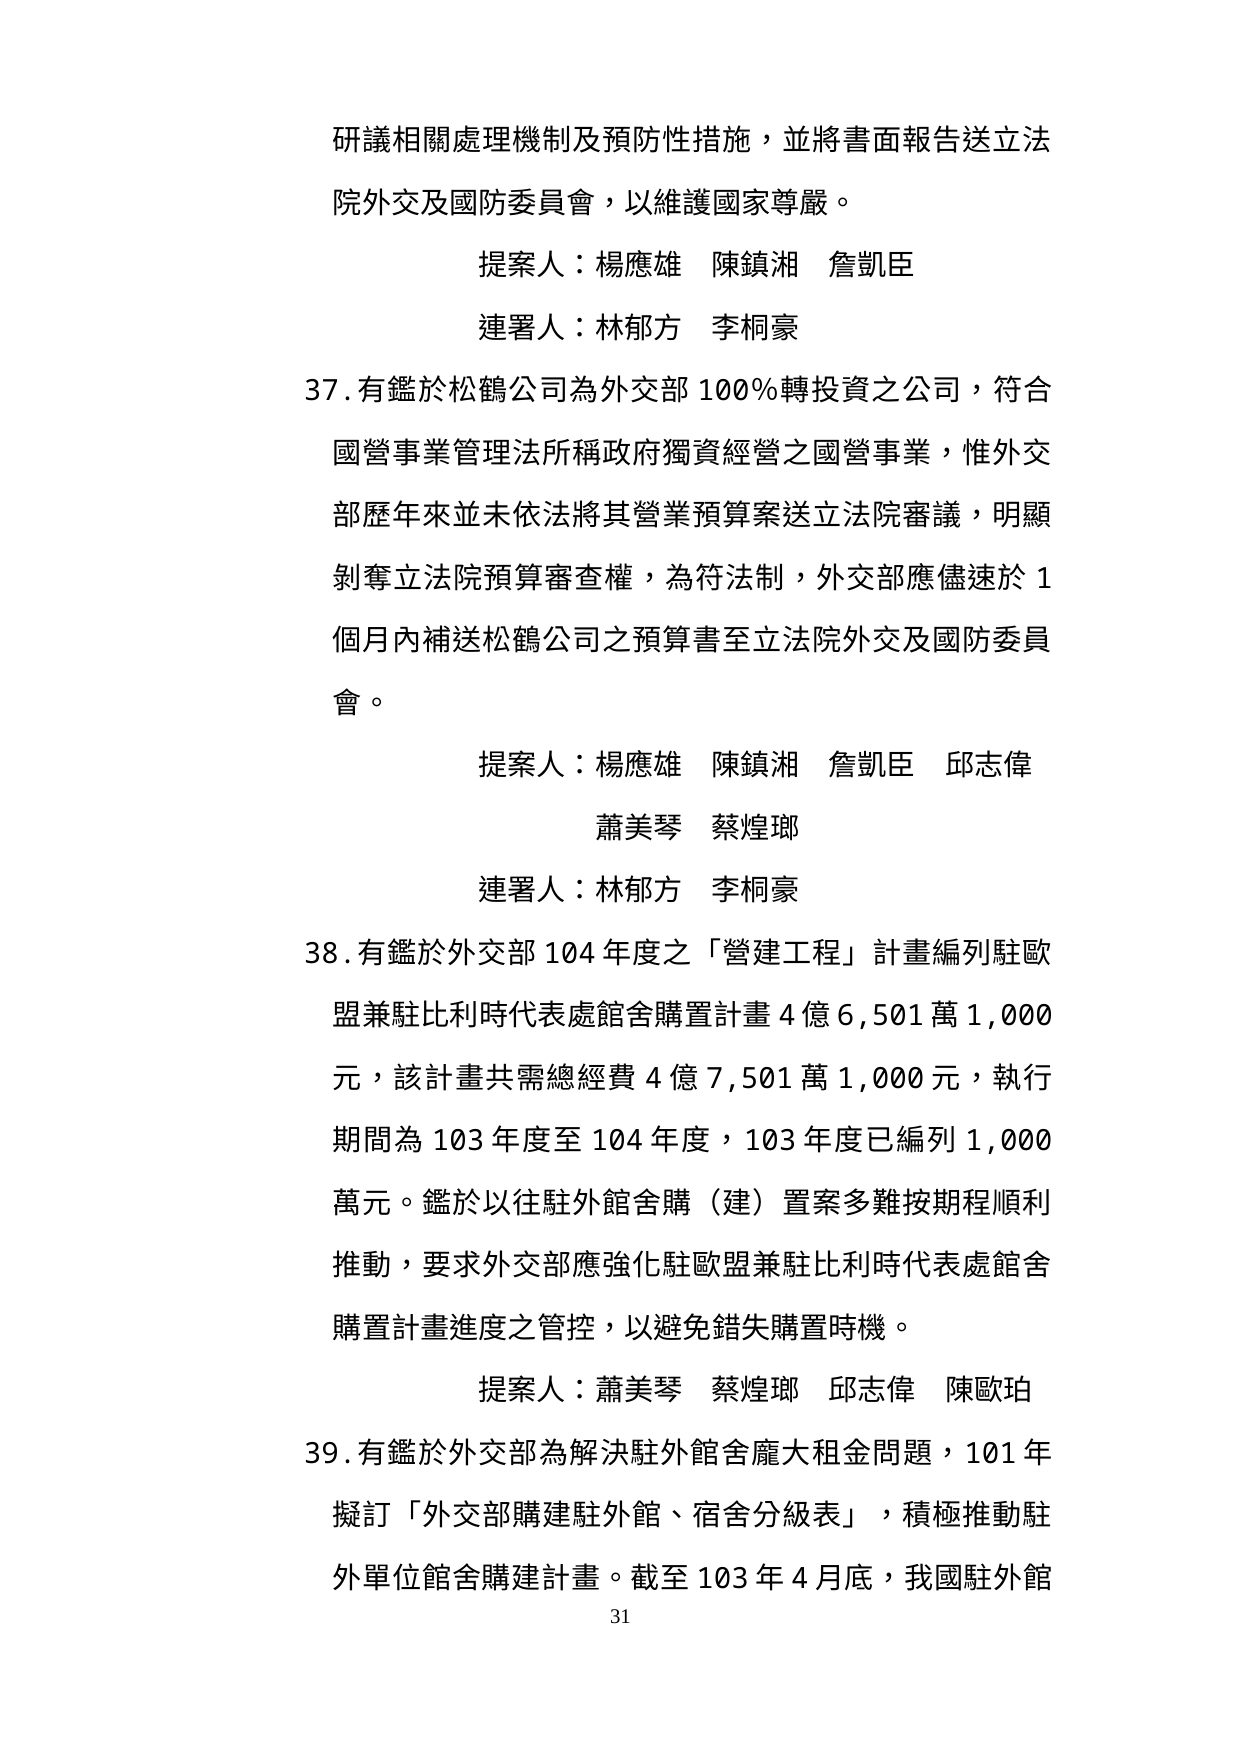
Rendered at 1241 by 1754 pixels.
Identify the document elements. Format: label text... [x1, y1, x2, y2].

text 蕭美琴 蔡煌瑯 [361, 784, 1053, 846]
text 提案人：楊應雄 陳鎮湘 詹凱臣 [361, 221, 1053, 284]
text 提案人：蕭美琴 蔡煌瑯 邱志偉 陳歐珀 [361, 1346, 1053, 1409]
text 研議相關處理機制及預防性措施，並將書面報告送立法院外交及國防委員會，以維護國家尊嚴。 [303, 96, 1053, 221]
text 38.有鑑於外交部104年度之「營建工程」計畫編列駐歐盟兼駐比利時代表處館舍購置計畫4億6,501萬1,000元，該計畫共需總經費4億7,501萬1,000元，執行期間為103年度至104年度，103年度已編列1,000萬元。鑑於以往駐外館舍購（建）置案多難按期程順利推動，要求外交部應強化駐歐盟兼駐比利時代表處館舍購置計畫進度之管控，以避免錯失購置時機。 [303, 909, 1053, 1346]
text 連署人：林郁方 李桐豪 [361, 284, 1053, 346]
text 39.有鑑於外交部為解決駐外館舍龐大租金問題，101年擬訂「外交部購建駐外館、宿舍分級表」，積極推動駐外單位館舍購建計畫。截至103年4月底，我國駐外館處共115個，其中自有館舍與102年4月底時相同，仍為15個，自有比率僅13.04％。又依該部最近1次（102年10月）修正之「外交部購建駐外館、宿舍分級表」所載，擬先購建名單計有駐芝加哥辦事處等12處，該部102年度賡續編列「駐泰國代表處及駐芝加哥辦事處館舍購置計畫」預算2億5,077萬餘元，惟截至102年度終了，僅駐芝加哥辦事處於102年12月間完成買賣意向書之簽署，另駐泰國代表處則因駐在國101年底房地產市場景氣丕變，難以依原核定計畫執行，需再另尋適合標的，嗣於102年10月間提送修正計畫書，並於同年12月30日獲行政院核定，致102年度編列之購置預算，實際僅動支8萬餘元，其餘2億5,068萬餘元，全數轉列應付保留數，保留比率高達99.96％，預算執行進度未臻理想。駐外館舍購建計畫整體進展遲滯，鑑於政府財源有限及外交部每年支付駐外館處（含館長宿舍）租金均逾10億餘元，建請外交部於駐外館舍購建計畫執行上，宜審慎規劃掌握置產契機並於1個月提出專案報告送交立法院外交及國防委員會，以有效提升我國駐外機構館舍自有率並減輕租金負擔。 [303, 1409, 1053, 1596]
text 37.有鑑於松鶴公司為外交部100％轉投資之公司，符合國營事業管理法所稱政府獨資經營之國營事業，惟外交部歷年來並未依法將其營業預算案送立法院審議，明顯剝奪立法院預算審查權，為符法制，外交部應儘速於1個月內補送松鶴公司之預算書至立法院外交及國防委員會。 [303, 346, 1053, 721]
text 提案人：楊應雄 陳鎮湘 詹凱臣 邱志偉 [361, 721, 1053, 784]
text 連署人：林郁方 李桐豪 [361, 846, 1053, 909]
